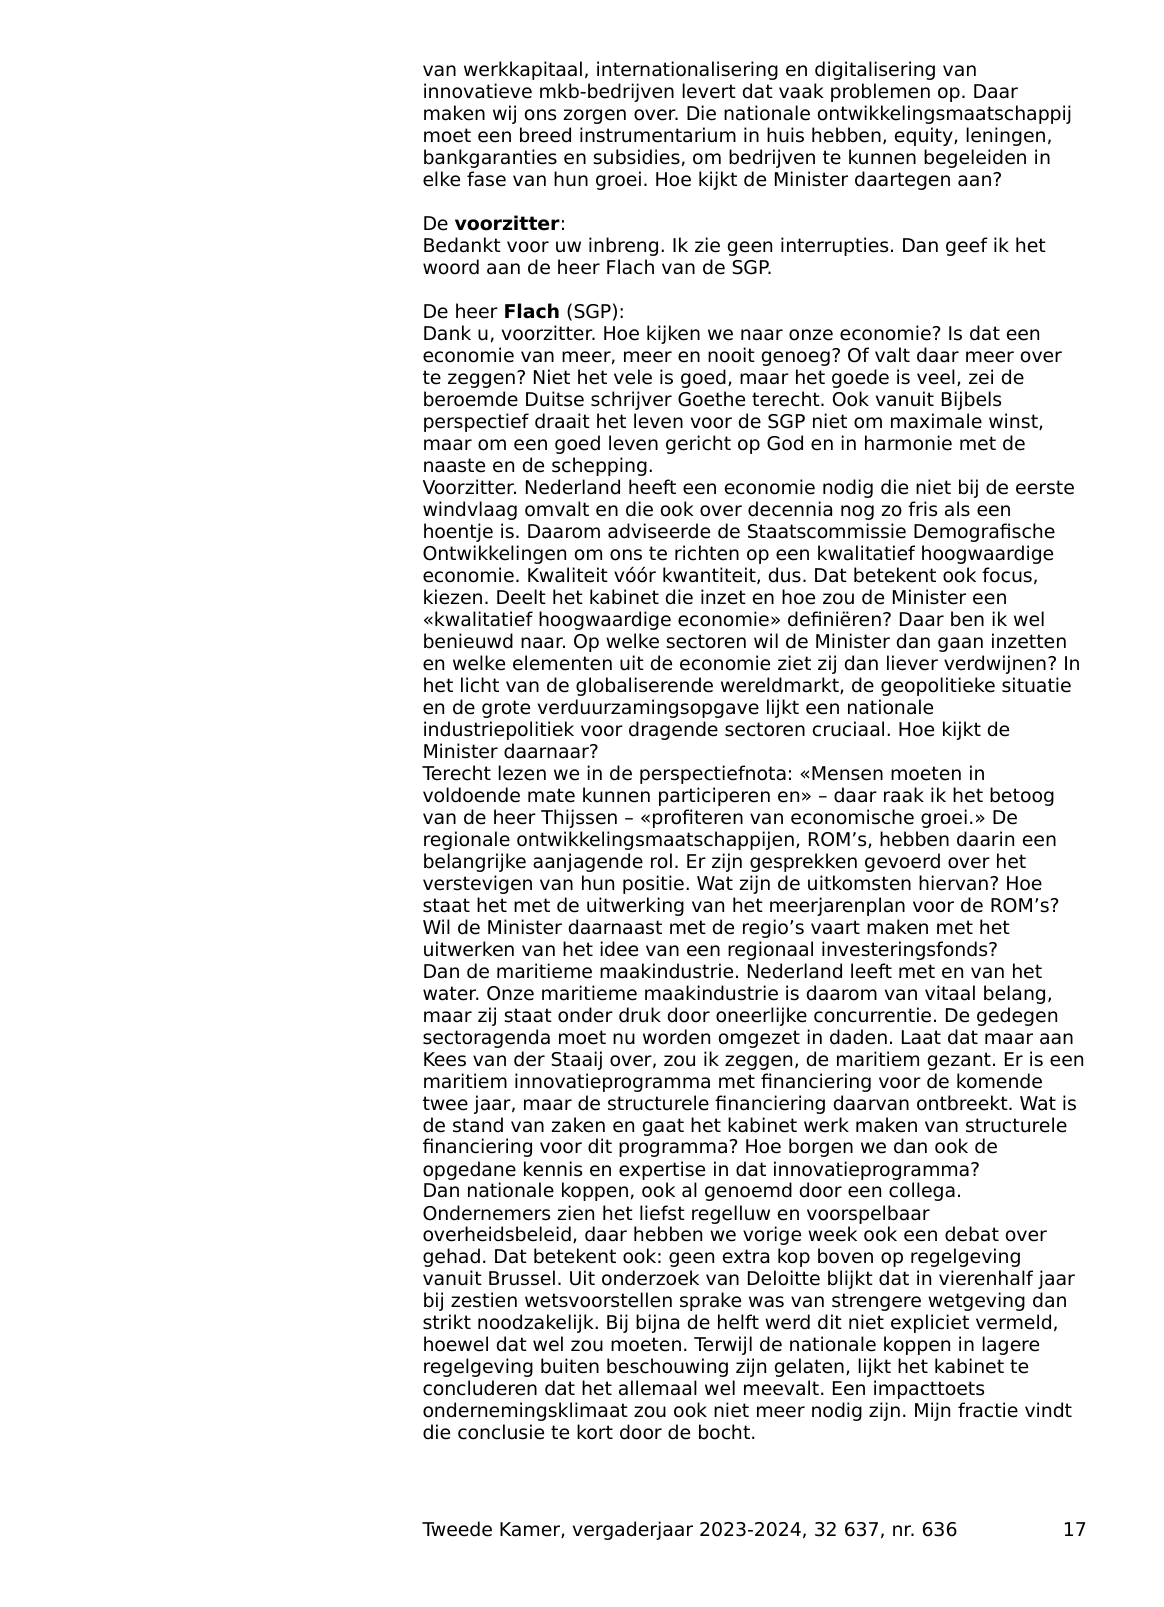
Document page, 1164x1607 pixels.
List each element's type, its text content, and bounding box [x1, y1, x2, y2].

text De heer Flach (SGP): [422, 301, 1087, 323]
text De voorzitter: [422, 213, 1087, 235]
text Dan nationale koppen, ook al genoemd door een collega. Ondernemers zien het liefst regelluw en voorspelbaar overheidsbeleid, daar hebben we vorige week ook een debat over gehad. Dat betekent ook: geen extra kop boven op regelgeving vanuit Brussel. Uit onderzoek van Deloitte blijkt dat in vierenhalf jaar bij zestien wetsvoorstellen sprake was van strengere wetgeving dan strikt noodzakelijk. Bij bijna de helft werd dit niet expliciet vermeld, hoewel dat wel zou moeten. Terwijl de nationale koppen in lagere regelgeving buiten beschouwing zijn gelaten, lijkt het kabinet te concluderen dat het allemaal wel meevalt. Een impacttoets ondernemingsklimaat zou ook niet meer nodig zijn. Mijn fractie vindt die conclusie te kort door de bocht. [422, 1180, 1087, 1444]
text Bedankt voor uw inbreng. Ik zie geen interrupties. Dan geef ik het woord aan de heer Flach van de SGP. [422, 235, 1087, 279]
text Terecht lezen we in de perspectiefnota: «Mensen moeten in voldoende mate kunnen participeren en» – daar raak ik het betoog van de heer Thijssen – «profiteren van economische groei.» De regionale ontwikkelingsmaatschappijen, ROM’s, hebben daarin een belangrijke aanjagende rol. Er zijn gesprekken gevoerd over het verstevigen van hun positie. Wat zijn de uitkomsten hiervan? Hoe staat het met de uitwerking van het meerjarenplan voor de ROM’s? Wil de Minister daarnaast met de regio’s vaart maken met het uitwerken van het idee van een regionaal investeringsfonds? [422, 763, 1087, 961]
text Voorzitter. Nederland heeft een economie nodig die niet bij de eerste windvlaag omvalt en die ook over decennia nog zo fris als een hoentje is. Daarom adviseerde de Staatscommissie Demografische Ontwikkelingen om ons te richten op een kwalitatief hoogwaardige economie. Kwaliteit vóór kwantiteit, dus. Dat betekent ook focus, kiezen. Deelt het kabinet die inzet en hoe zou de Minister een «kwalitatief hoogwaardige economie» definiëren? Daar ben ik wel benieuwd naar. Op welke sectoren wil de Minister dan gaan inzetten en welke elementen uit de economie ziet zij dan liever verdwijnen? In het licht van de globaliserende wereldmarkt, de geopolitieke situatie en de grote verduurzamingsopgave lijkt een nationale industriepolitiek voor dragende sectoren cruciaal. Hoe kijkt de Minister daarnaar? [422, 477, 1087, 763]
text Dank u, voorzitter. Hoe kijken we naar onze economie? Is dat een economie van meer, meer en nooit genoeg? Of valt daar meer over te zeggen? Niet het vele is goed, maar het goede is veel, zei de beroemde Duitse schrijver Goethe terecht. Ook vanuit Bijbels perspectief draait het leven voor de SGP niet om maximale winst, maar om een goed leven gericht op God en in harmonie met de naaste en de schepping. [422, 323, 1087, 477]
text Dan de maritieme maakindustrie. Nederland leeft met en van het water. Onze maritieme maakindustrie is daarom van vitaal belang, maar zij staat onder druk door oneerlijke concurrentie. De gedegen sectoragenda moet nu worden omgezet in daden. Laat dat maar aan Kees van der Staaij over, zou ik zeggen, de maritiem gezant. Er is een maritiem innovatieprogramma met financiering voor de komende twee jaar, maar de structurele financiering daarvan ontbreekt. Wat is de stand van zaken en gaat het kabinet werk maken van structurele financiering voor dit programma? Hoe borgen we dan ook de opgedane kennis en expertise in dat innovatieprogramma? [422, 961, 1087, 1180]
text van werkkapitaal, internationalisering en digitalisering van innovatieve mkb-bedrijven levert dat vaak problemen op. Daar maken wij ons zorgen over. Die nationale ontwikkelingsmaatschappij moet een breed instrumentarium in huis hebben, equity, leningen, bankgaranties en subsidies, om bedrijven te kunnen begeleiden in elke fase van hun groei. Hoe kijkt de Minister daartegen aan? [422, 59, 1087, 191]
